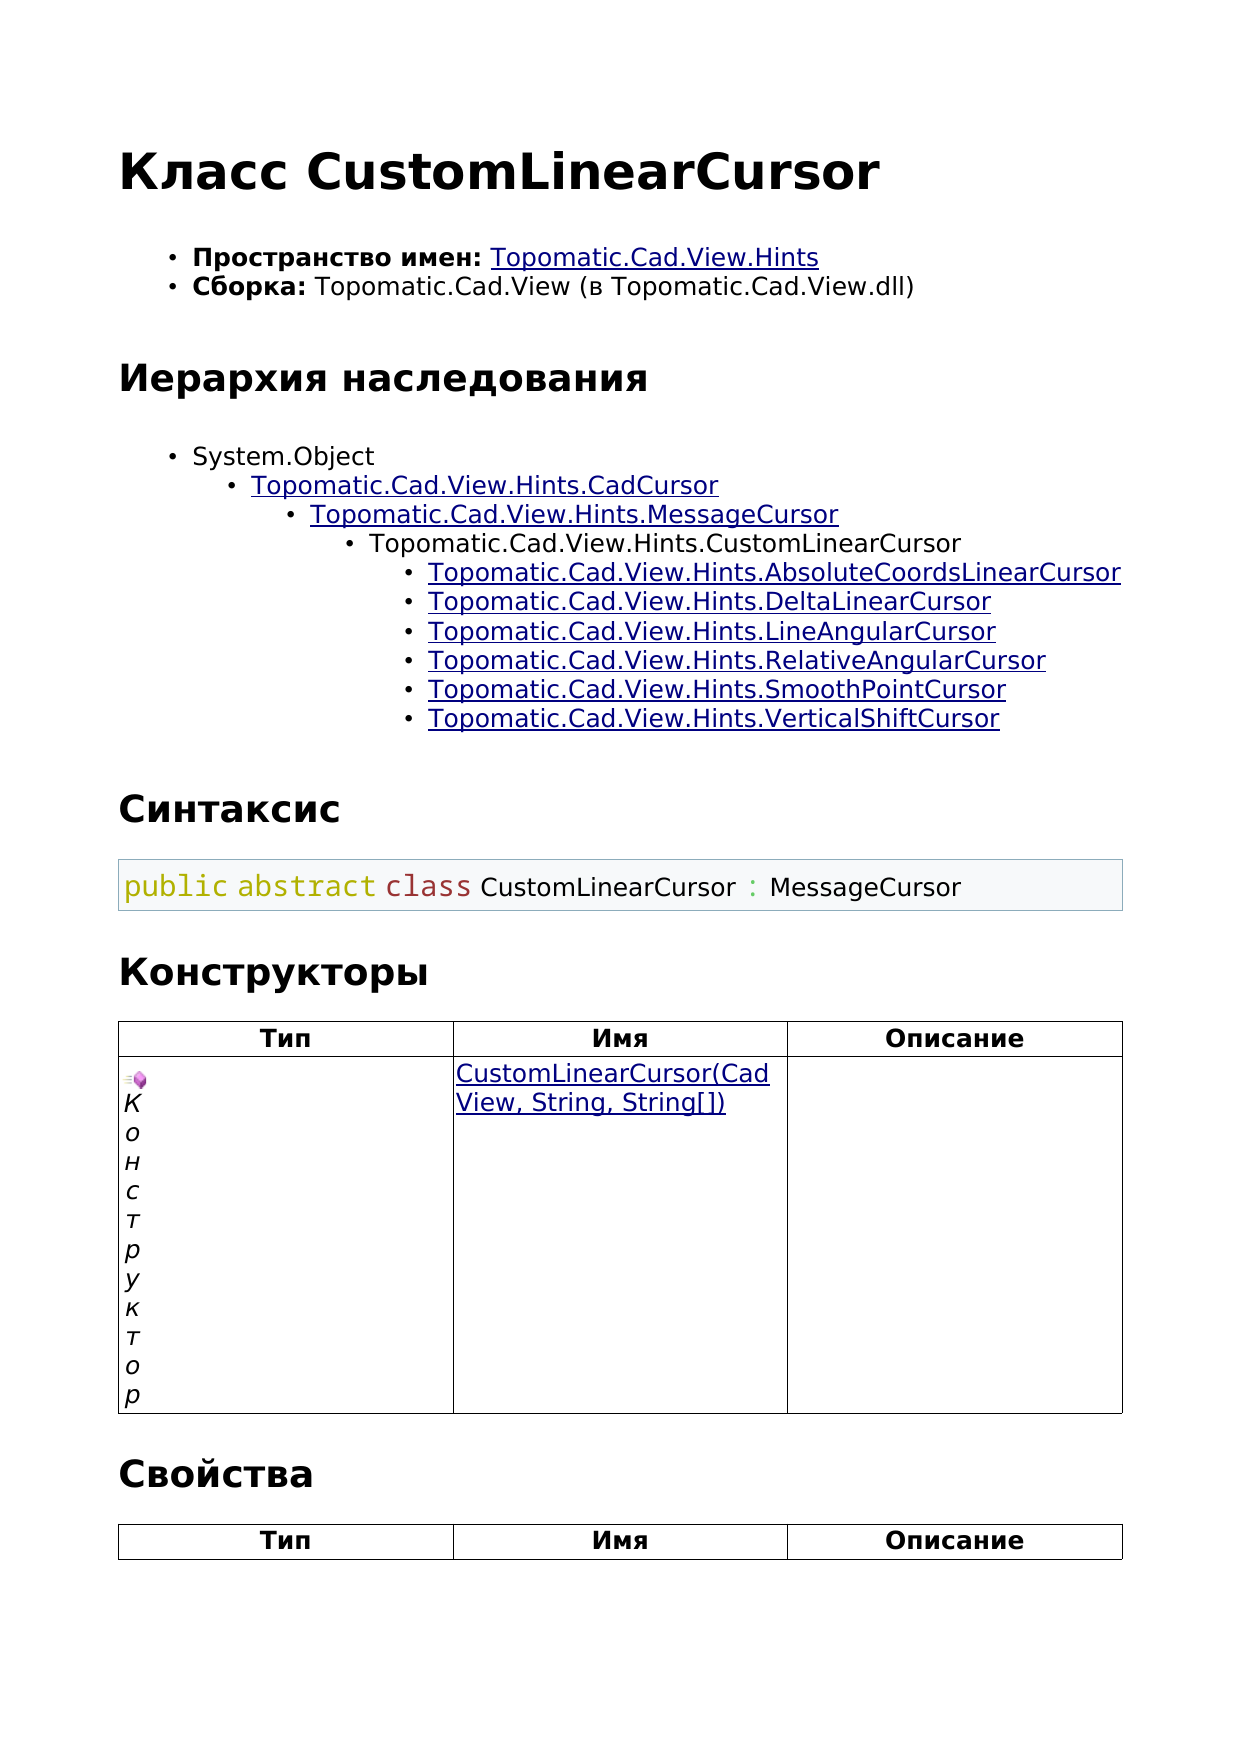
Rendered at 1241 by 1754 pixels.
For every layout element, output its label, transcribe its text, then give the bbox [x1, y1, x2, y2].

subtitle Иерархия наследования [118, 356, 1122, 400]
table_cell [788, 1057, 1122, 1413]
table_cell [119, 1057, 453, 1413]
list Topomatic.Cad.View.Hints.RelativeAngularCursor [413, 646, 1122, 675]
list Topomatic.Cad.View.Hints.LineAngularCursor [413, 617, 1122, 646]
subtitle Класс CustomLinearCursor [118, 143, 1122, 201]
table_header Имя [454, 1022, 787, 1056]
list Topomatic.Cad.View.Hints.CadCursor [236, 471, 1122, 500]
subtitle Свойства [118, 1453, 1122, 1496]
subtitle Синтаксис [118, 788, 1122, 832]
list Topomatic.Cad.View.Hints.VerticalShiftCursor [413, 704, 1122, 733]
list Topomatic.Cad.View.Hints.DeltaLinearCursor [413, 588, 1122, 617]
table_header Имя [454, 1525, 787, 1559]
list Topomatic.Cad.View.Hints.CustomLinearCursor [354, 529, 1122, 558]
table_header Описание [788, 1525, 1122, 1559]
subtitle Конструкторы [118, 950, 1122, 994]
table_header Описание [788, 1022, 1122, 1056]
table_header Тип [119, 1525, 453, 1559]
list Topomatic.Cad.View.Hints.MessageCursor [295, 500, 1122, 529]
table_header Тип [119, 1022, 453, 1056]
table_cell CustomLinearCursor(CadView, String, String[]) [454, 1057, 787, 1413]
picture [121, 1071, 147, 1089]
table_header public abstract class CustomLinearCursor : MessageCursor [119, 860, 1122, 910]
list Сборка: Topomatic.Cad.View (в Topomatic.Cad.View.dll) [177, 272, 1122, 302]
list Пространство имен: Topomatic.Cad.View.Hints [177, 243, 1122, 272]
list Topomatic.Cad.View.Hints.SmoothPointCursor [413, 675, 1122, 704]
list System.Object [177, 442, 1122, 471]
list Topomatic.Cad.View.Hints.AbsoluteCoordsLinearCursor [413, 558, 1122, 588]
